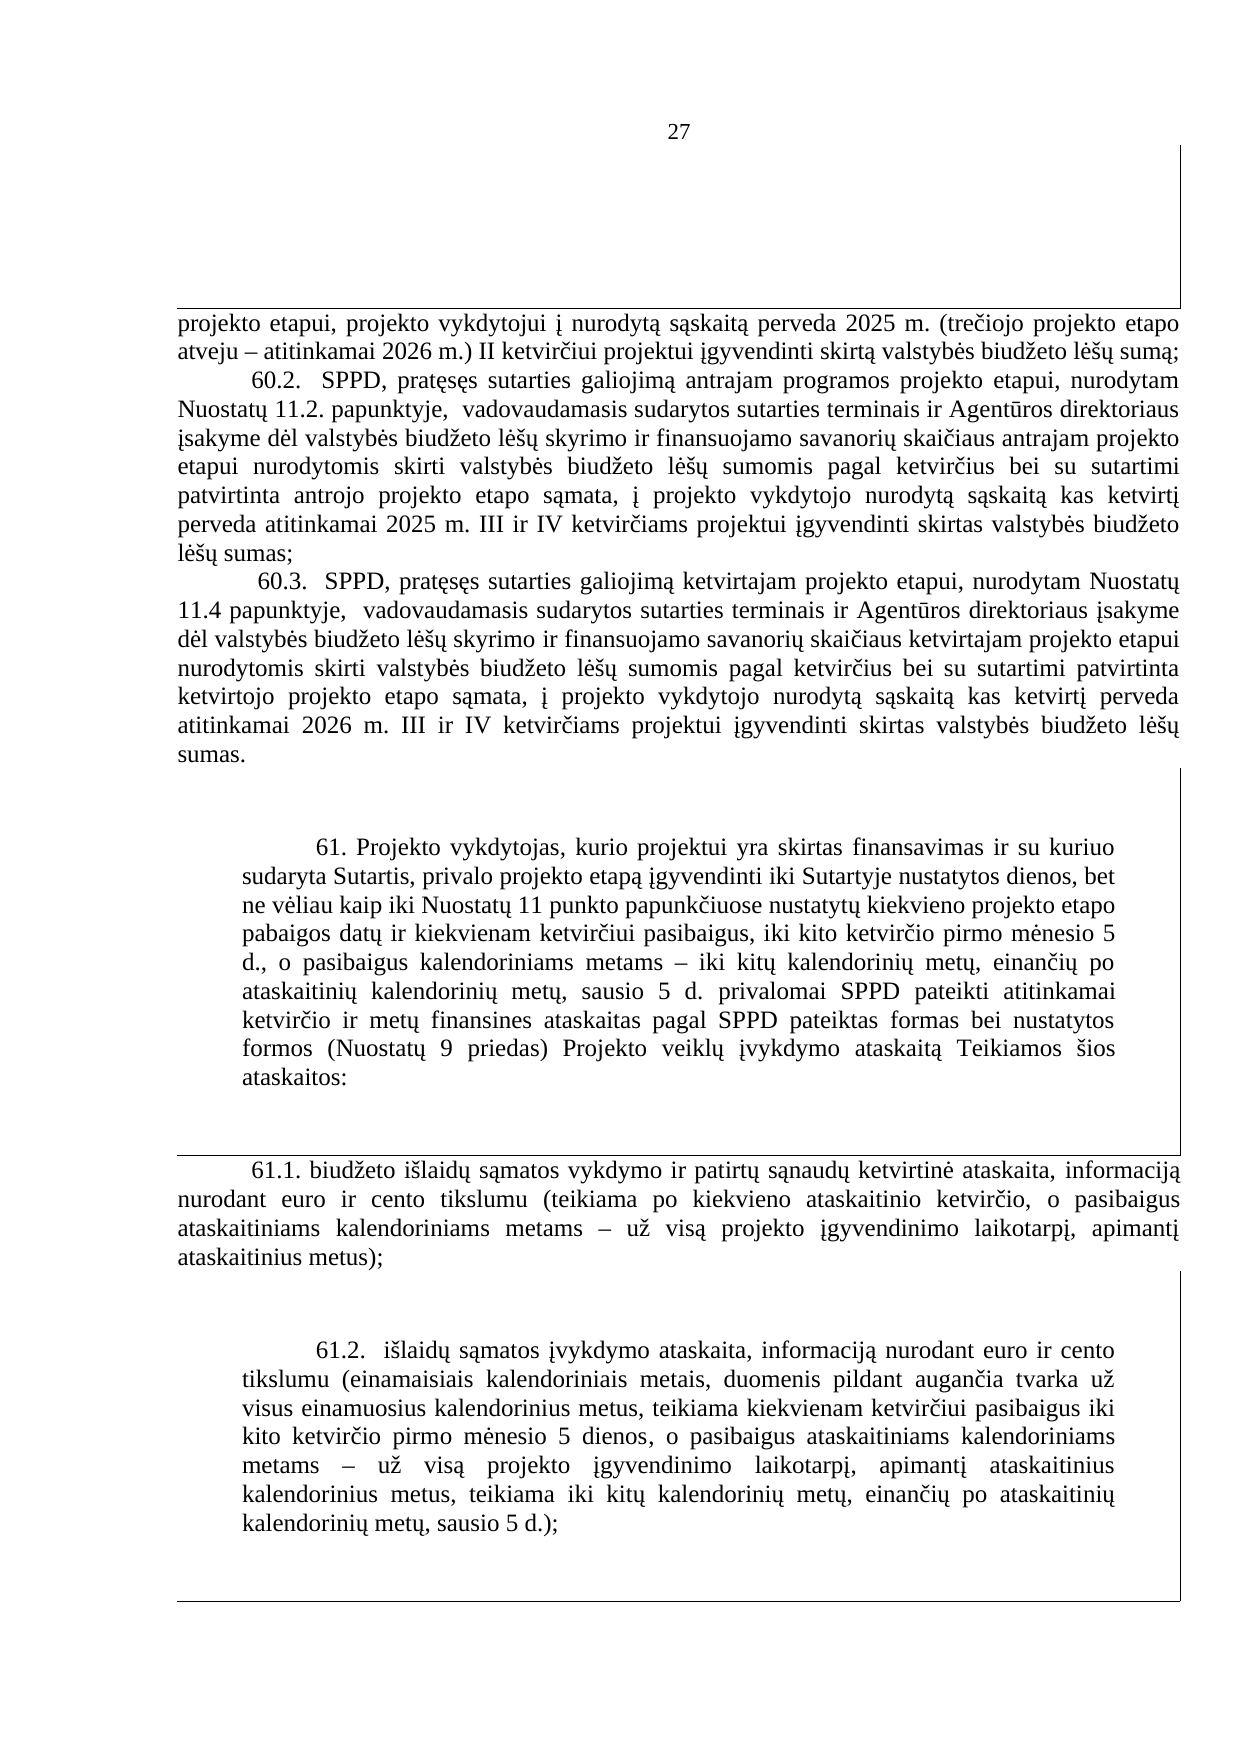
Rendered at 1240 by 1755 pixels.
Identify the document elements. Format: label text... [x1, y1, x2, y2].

text projekto etapui, projekto vykdytojui į nurodytą sąskaitą perveda 2025 m. (trečiojo projekto etapo atveju – atitinkamai 2026 m.) II ketvirčiui projektui įgyvendinti skirtą valstybės biudžeto lėšų sumą; [177, 308, 1181, 365]
text 60.3. SPPD, pratęsęs sutarties galiojimą ketvirtajam projekto etapui, nurodytam Nuostatų 11.4 papunktyje, vadovaudamasis sudarytos sutarties terminais ir Agentūros direktoriaus įsakyme dėl valstybės biudžeto lėšų skyrimo ir finansuojamo savanorių skaičiaus ketvirtajam projekto etapui nurodytomis skirti valstybės biudžeto lėšų sumomis pagal ketvirčius bei su sutartimi patvirtinta ketvirtojo projekto etapo sąmata, į projekto vykdytojo nurodytą sąskaitą kas ketvirtį perveda atitinkamai 2026 m. III ir IV ketvirčiams projektui įgyvendinti skirtas valstybės biudžeto lėšų sumas. [177, 566, 1181, 768]
text 61.1. biudžeto išlaidų sąmatos vykdymo ir patirtų sąnaudų ketvirtinė ataskaita, informaciją nurodant euro ir cento tikslumu (teikiama po kiekvieno ataskaitinio ketvirčio, o pasibaigus ataskaitiniams kalendoriniams metams – už visą projekto įgyvendinimo laikotarpį, apimantį ataskaitinius metus); [177, 1156, 1180, 1271]
text 61. Projekto vykdytojas, kurio projektui yra skirtas finansavimas ir su kuriuo sudaryta Sutartis, privalo projekto etapą įgyvendinti iki Sutartyje nustatytos dienos, bet ne vėliau kaip iki Nuostatų 11 punkto papunkčiuose nustatytų kiekvieno projekto etapo pabaigos datų ir kiekvienam ketvirčiui pasibaigus, iki kito ketvirčio pirmo mėnesio 5 d., o pasibaigus kalendoriniams metams – iki kitų kalendorinių metų, einančių po ataskaitinių kalendorinių metų, sausio 5 d. privalomai SPPD pateikti atitinkamai ketvirčio ir metų finansines ataskaitas pagal SPPD pateiktas formas bei nustatytos formos (Nuostatų 9 priedas) Projekto veiklų įvykdymo ataskaitą Teikiamos šios ataskaitos: [177, 768, 1180, 1155]
text 60.2. SPPD, pratęsęs sutarties galiojimą antrajam programos projekto etapui, nurodytam Nuostatų 11.2. papunktyje, vadovaudamasis sudarytos sutarties terminais ir Agentūros direktoriaus įsakyme dėl valstybės biudžeto lėšų skyrimo ir finansuojamo savanorių skaičiaus antrajam projekto etapui nurodytomis skirti valstybės biudžeto lėšų sumomis pagal ketvirčius bei su sutartimi patvirtinta antrojo projekto etapo sąmata, į projekto vykdytojo nurodytą sąskaitą kas ketvirtį perveda atitinkamai 2025 m. III ir IV ketvirčiams projektui įgyvendinti skirtas valstybės biudžeto lėšų sumas; [177, 365, 1181, 566]
text 61.2. išlaidų sąmatos įvykdymo ataskaita, informaciją nurodant euro ir cento tikslumu (einamaisiais kalendoriniais metais, duomenis pildant augančia tvarka už visus einamuosius kalendorinius metus, teikiama kiekvienam ketvirčiui pasibaigus iki kito ketvirčio pirmo mėnesio 5 dienos, o pasibaigus ataskaitiniams kalendoriniams metams – už visą projekto įgyvendinimo laikotarpį, apimantį ataskaitinius kalendorinius metus, teikiama iki kitų kalendorinių metų, einančių po ataskaitinių kalendorinių metų, sausio 5 d.); [177, 1271, 1180, 1601]
